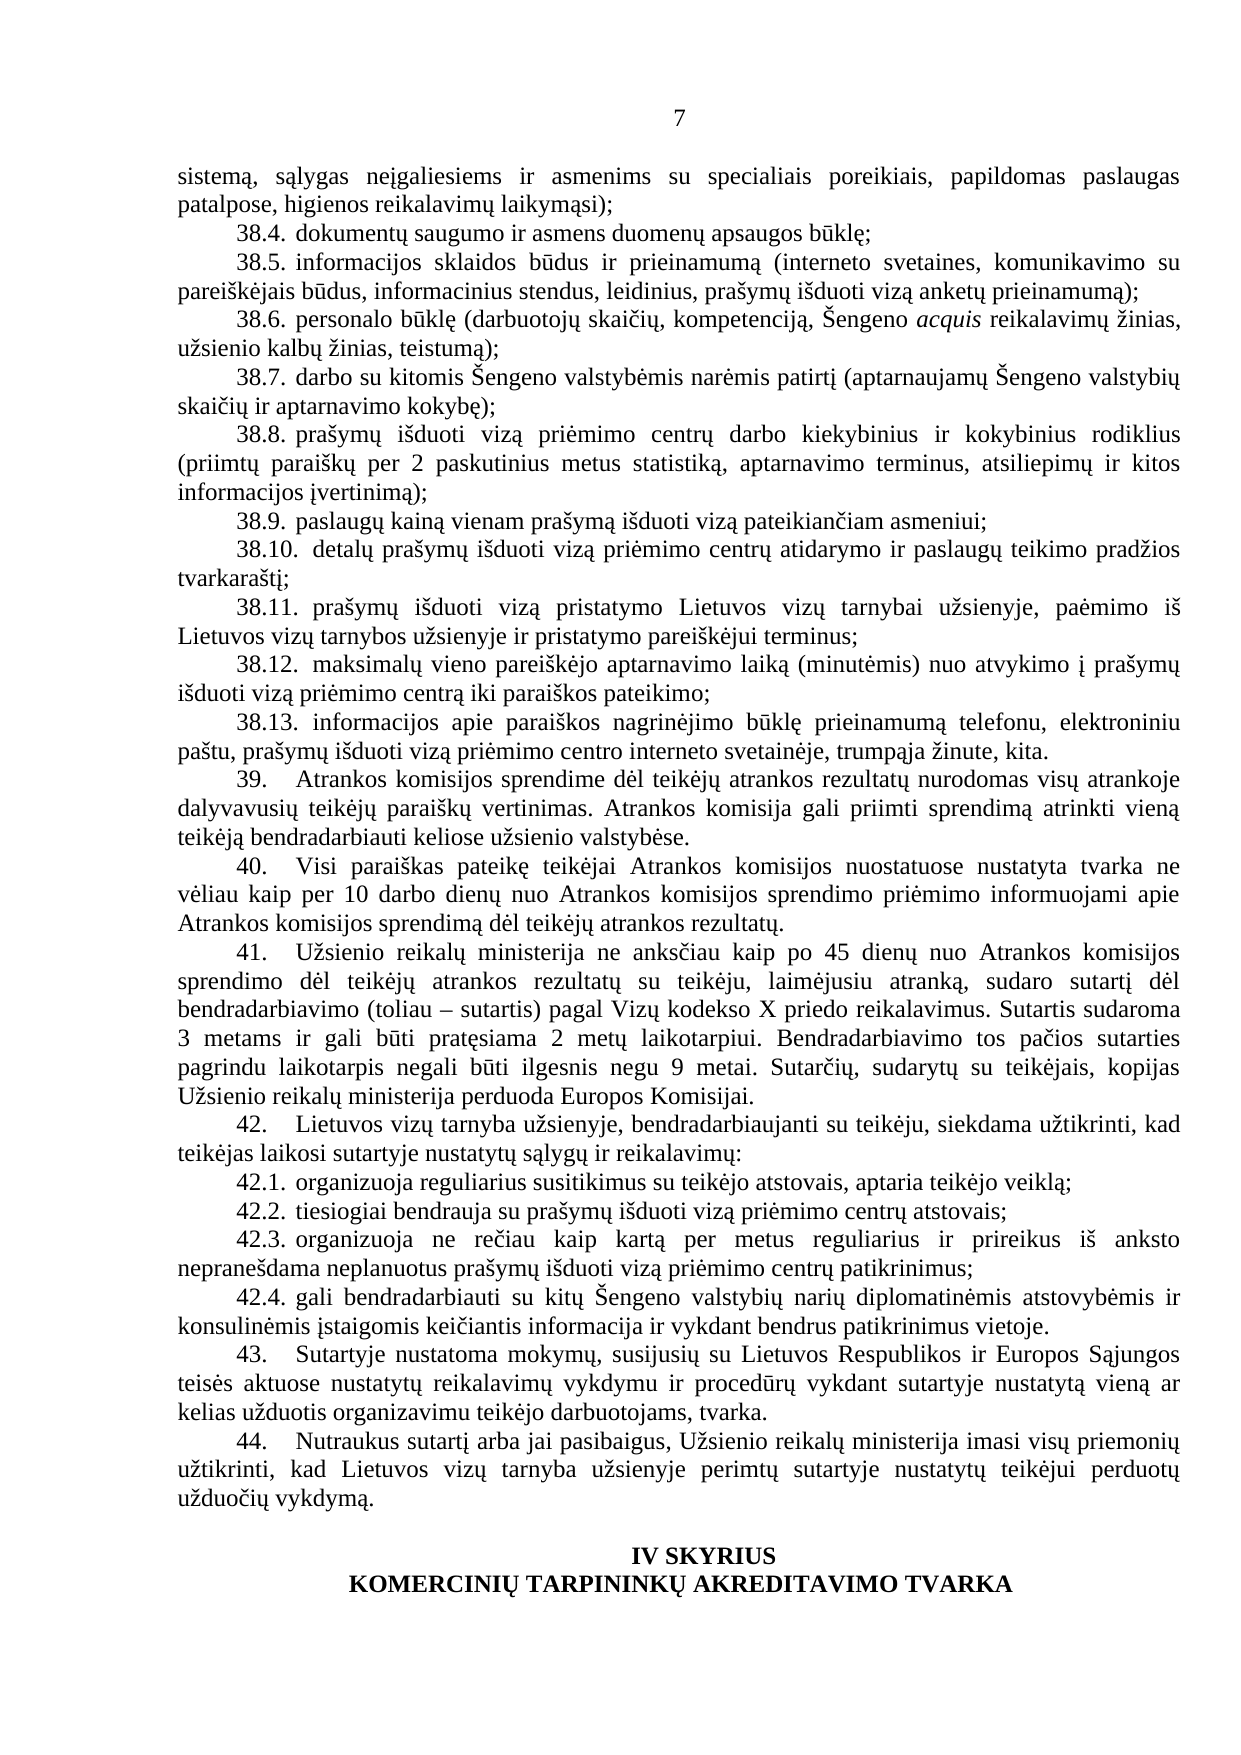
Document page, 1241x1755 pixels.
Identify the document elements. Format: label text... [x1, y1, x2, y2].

text 42.2. tiesiogiai bendrauja su prašymų išduoti vizą priėmimo centrų atstovais; [177, 1196, 1181, 1224]
text 42.3. organizuoja ne rečiau kaip kartą per metus reguliarius ir prireikus iš anksto nepranešdama neplanuotus prašymų išduoti vizą priėmimo centrų patikrinimus; [177, 1224, 1181, 1282]
text 38.6. personalo būklę (darbuotojų skaičių, kompetenciją, Šengeno acquis reikalavimų žinias, užsienio kalbų žinias, teistumą); [177, 304, 1181, 362]
text 39. Atrankos komisijos sprendime dėl teikėjų atrankos rezultatų nurodomas visų atrankoje dalyvavusių teikėjų paraiškų vertinimas. Atrankos komisija gali priimti sprendimą atrinkti vieną teikėją bendradarbiauti keliose užsienio valstybėse. [177, 764, 1181, 851]
text 41. Užsienio reikalų ministerija ne anksčiau kaip po 45 dienų nuo Atrankos komisijos sprendimo dėl teikėjų atrankos rezultatų su teikėju, laimėjusiu atranką, sudaro sutartį dėl bendradarbiavimo (toliau – sutartis) pagal Vizų kodekso X priedo reikalavimus. Sutartis sudaroma 3 metams ir gali būti pratęsiama 2 metų laikotarpiui. Bendradarbiavimo tos pačios sutarties pagrindu laikotarpis negali būti ilgesnis negu 9 metai. Sutarčių, sudarytų su teikėjais, kopijas Užsienio reikalų ministerija perduoda Europos Komisijai. [177, 937, 1181, 1109]
text 44. Nutraukus sutartį arba jai pasibaigus, Užsienio reikalų ministerija imasi visų priemonių užtikrinti, kad Lietuvos vizų tarnyba užsienyje perimtų sutartyje nustatytų teikėjui perduotų užduočių vykdymą. [177, 1426, 1181, 1512]
text iV SKYRIUS [177, 1541, 1178, 1569]
text 38.10. detalų prašymų išduoti vizą priėmimo centrų atidarymo ir paslaugų teikimo pradžios tvarkaraštį; [177, 534, 1181, 592]
text 38.4. dokumentų saugumo ir asmens duomenų apsaugos būklę; [177, 218, 1181, 247]
text 38.9. paslaugų kainą vienam prašymą išduoti vizą pateikiančiam asmeniui; [177, 506, 1181, 534]
text 42. Lietuvos vizų tarnyba užsienyje, bendradarbiaujanti su teikėju, siekdama užtikrinti, kad teikėjas laikosi sutartyje nustatytų sąlygų ir reikalavimų: [177, 1109, 1181, 1167]
text 38.12. maksimalų vieno pareiškėjo aptarnavimo laiką (minutėmis) nuo atvykimo į prašymų išduoti vizą priėmimo centrą iki paraiškos pateikimo; [177, 649, 1181, 707]
text 38.11. prašymų išduoti vizą pristatymo Lietuvos vizų tarnybai užsienyje, paėmimo iš Lietuvos vizų tarnybos užsienyje ir pristatymo pareiškėjui terminus; [177, 592, 1181, 649]
text komercinių tarpininkų akreditavimo tvarka [177, 1569, 1178, 1598]
text 42.4. gali bendradarbiauti su kitų Šengeno valstybių narių diplomatinėmis atstovybėmis ir konsulinėmis įstaigomis keičiantis informacija ir vykdant bendrus patikrinimus vietoje. [177, 1282, 1181, 1339]
text 38.8. prašymų išduoti vizą priėmimo centrų darbo kiekybinius ir kokybinius rodiklius (priimtų paraiškų per 2 paskutinius metus statistiką, aptarnavimo terminus, atsiliepimų ir kitos informacijos įvertinimą); [177, 419, 1181, 506]
text 43. Sutartyje nustatoma mokymų, susijusių su Lietuvos Respublikos ir Europos Sąjungos teisės aktuose nustatytų reikalavimų vykdymu ir procedūrų vykdant sutartyje nustatytą vieną ar kelias užduotis organizavimu teikėjo darbuotojams, tvarka. [177, 1339, 1181, 1426]
text 38.13. informacijos apie paraiškos nagrinėjimo būklę prieinamumą telefonu, elektroniniu paštu, prašymų išduoti vizą priėmimo centro interneto svetainėje, trumpąja žinute, kita. [177, 707, 1181, 764]
text sistemą, sąlygas neįgaliesiems ir asmenims su specialiais poreikiais, papildomas paslaugas patalpose, higienos reikalavimų laikymąsi); [177, 161, 1181, 218]
text 42.1. organizuoja reguliarius susitikimus su teikėjo atstovais, aptaria teikėjo veiklą; [177, 1167, 1181, 1196]
text 40. Visi paraiškas pateikę teikėjai Atrankos komisijos nuostatuose nustatyta tvarka ne vėliau kaip per 10 darbo dienų nuo Atrankos komisijos sprendimo priėmimo informuojami apie Atrankos komisijos sprendimą dėl teikėjų atrankos rezultatų. [177, 851, 1181, 937]
text 38.7. darbo su kitomis Šengeno valstybėmis narėmis patirtį (aptarnaujamų Šengeno valstybių skaičių ir aptarnavimo kokybę); [177, 362, 1181, 419]
text 38.5. informacijos sklaidos būdus ir prieinamumą (interneto svetaines, komunikavimo su pareiškėjais būdus, informacinius stendus, leidinius, prašymų išduoti vizą anketų prieinamumą); [177, 247, 1181, 304]
